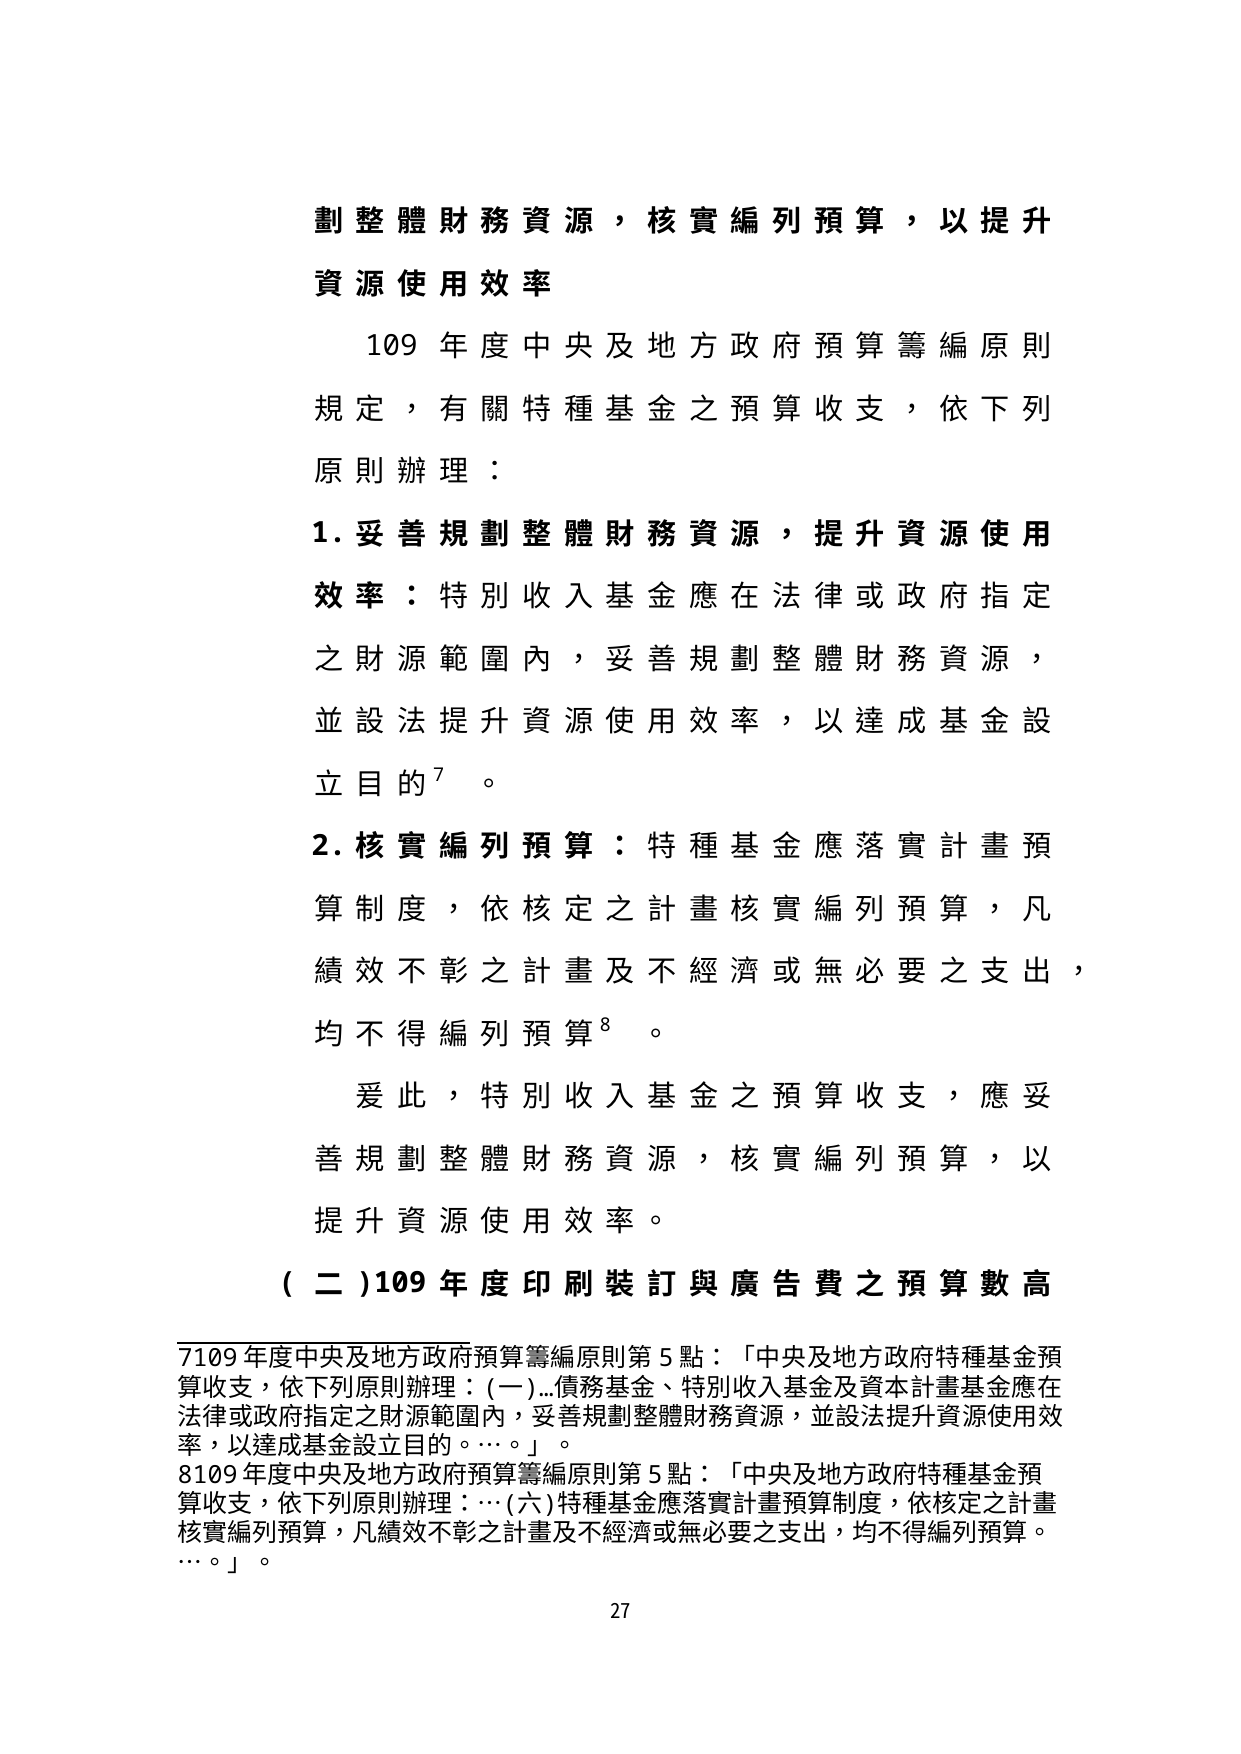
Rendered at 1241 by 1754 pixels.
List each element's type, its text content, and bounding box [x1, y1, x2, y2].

text 109年度中央及地方政府預算籌編原則第5點：「中央及地方政府特種基金預算收支，依下列原則辦理：…(六)特種基金應落實計畫預算制度，依核定之計畫核實編列預算，凡績效不彰之計畫及不經濟或無必要之支出，均不得編列預算。…。」。 [177, 1460, 1063, 1577]
text 1.妥善規劃整體財務資源，提升資源使用效率：特別收入基金應在法律或政府指定之財源範圍內，妥善規劃整體財務資源，並設法提升資源使用效率，以達成基金設立目的。 [271, 490, 1058, 802]
text 爰此，特別收入基金之預算收支，應妥善規劃整體財務資源，核實編列預算，以提升資源使用效率。 [271, 1052, 1058, 1240]
text 2.核實編列預算：特種基金應落實計畫預算制度，依核定之計畫核實編列預算，凡績效不彰之計畫及不經濟或無必要之支出，均不得編列預算。 [271, 802, 1058, 1052]
text 109年度中央及地方政府預算籌編原則第5點：「中央及地方政府特種基金預算收支，依下列原則辦理：(一)…債務基金、特別收入基金及資本計畫基金應在法律或政府指定之財源範圍內，妥善規劃整體財務資源，並設法提升資源使用效率，以達成基金設立目的。…。」。 [177, 1343, 1063, 1460]
text (二)109年度印刷裝訂與廣告費之預算數高 [242, 1240, 1058, 1302]
text 109年度中央及地方政府預算籌編原則規定，有關特種基金之預算收支，依下列原則辦理： [271, 302, 1058, 490]
text 劃整體財務資源，核實編列預算，以提升資源使用效率 [242, 177, 1058, 302]
